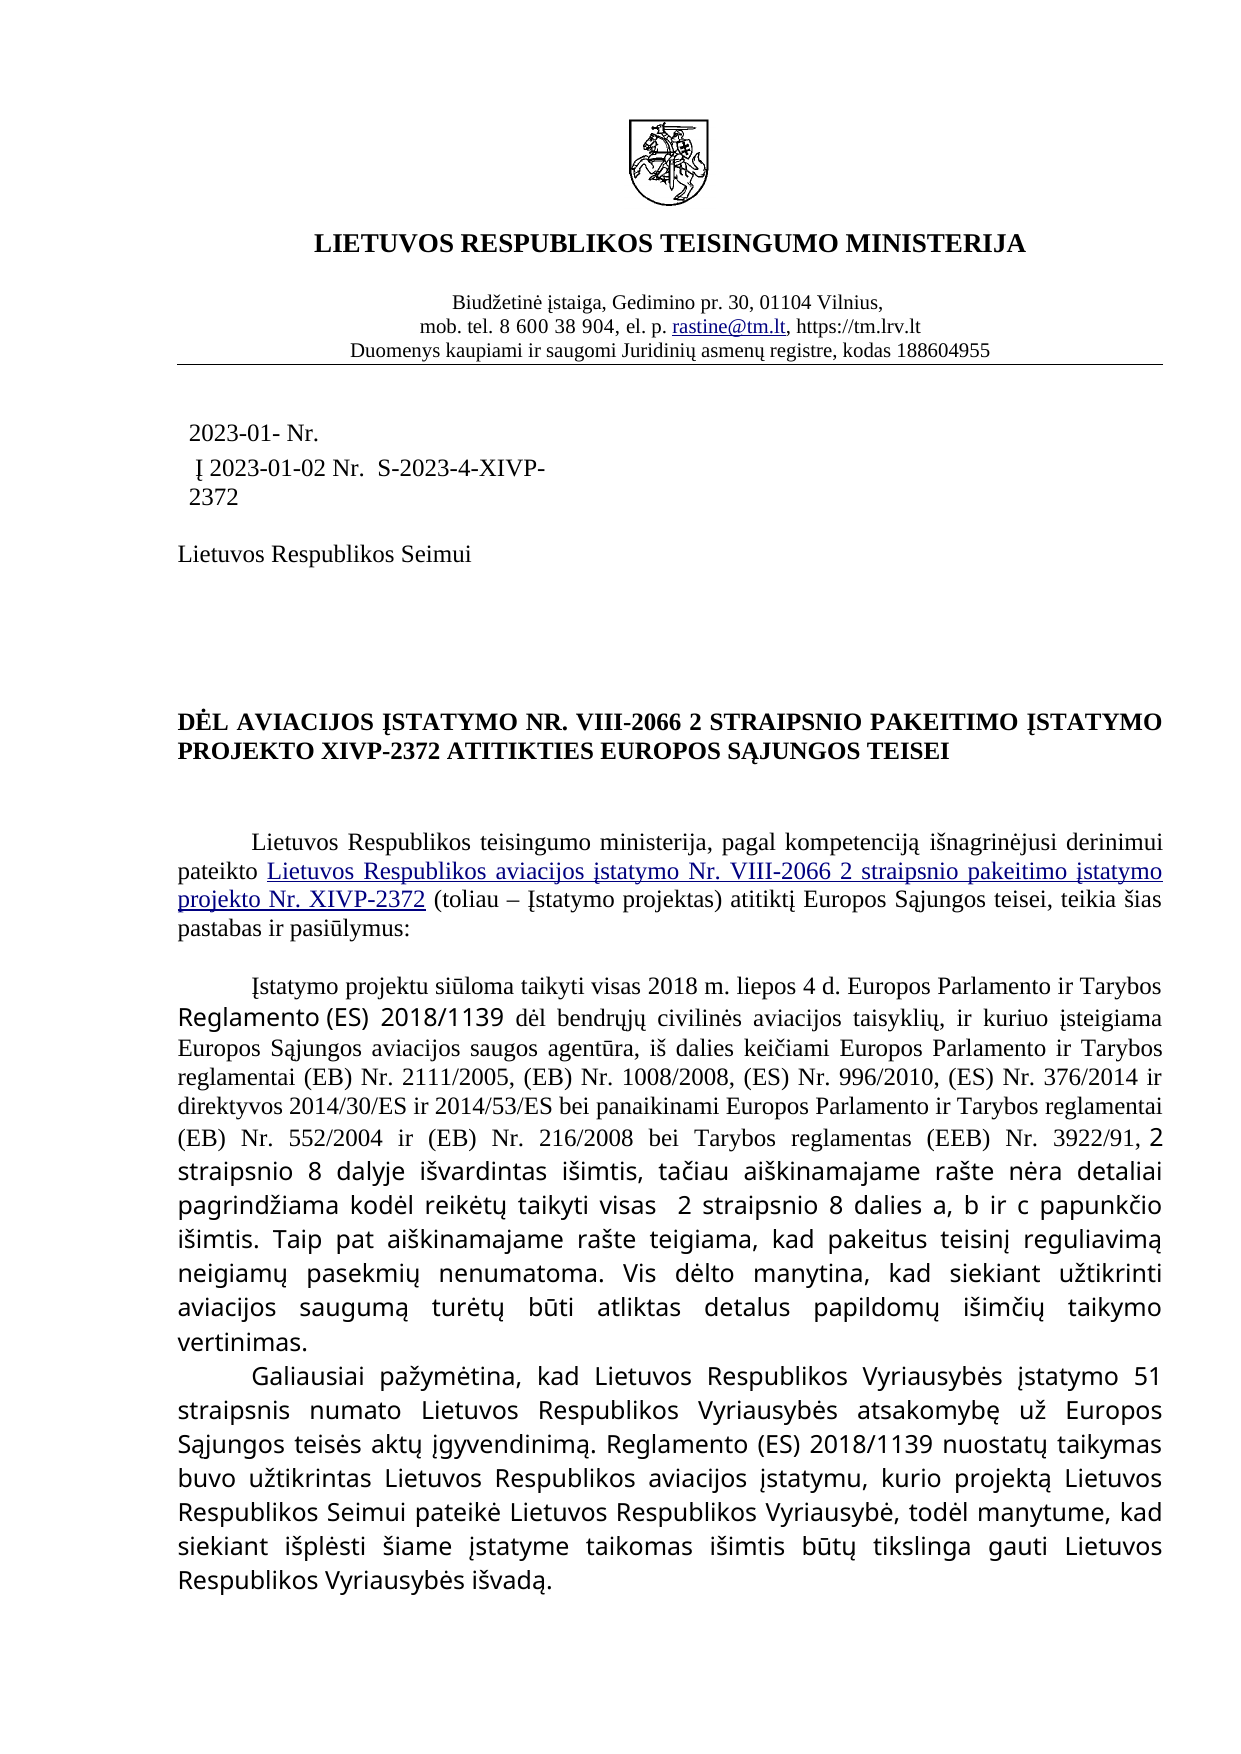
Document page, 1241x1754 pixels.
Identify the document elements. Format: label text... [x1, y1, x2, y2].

text Įstatymo projektu siūloma taikyti visas 2018 m. liepos 4 d. Europos Parlamento ir Tarybos Reglamento (ES) 2018/1139 dėl bendrųjų civilinės aviacijos taisyklių, ir kuriuo įsteigiama Europos Sąjungos aviacijos saugos agentūra, iš dalies keičiami Europos Parlamento ir Tarybos reglamentai (EB) Nr. 2111/2005, (EB) Nr. 1008/2008, (ES) Nr. 996/2010, (ES) Nr. 376/2014 ir direktyvos 2014/30/ES ir 2014/53/ES bei panaikinami Europos Parlamento ir Tarybos reglamentai (EB) Nr. 552/2004 ir (EB) Nr. 216/2008 bei Tarybos reglamentas (EEB) Nr. 3922/91, 2 straipsnio 8 dalyje išvardintas išimtis, tačiau aiškinamajame rašte nėra detaliai pagrindžiama kodėl reikėtų taikyti visas 2 straipsnio 8 dalies a, b ir c papunkčio išimtis. Taip pat aiškinamajame rašte teigiama, kad pakeitus teisinį reguliavimą neigiamų pasekmių nenumatoma. Vis dėlto manytina, kad siekiant užtikrinti aviacijos saugumą turėtų būti atliktas detalus papildomų išimčių taikymo vertinimas. [177, 971, 1163, 1358]
text Lietuvos Respublikos Seimui [177, 539, 1130, 568]
text Lietuvos Respublikos teisingumo ministerija, pagal kompetenciją išnagrinėjusi derinimui pateikto Lietuvos Respublikos aviacijos įstatymo Nr. VIII-2066 2 straipsnio pakeitimo įstatymo projekto Nr. XIVP-2372 (toliau – Įstatymo projektas) atitiktį Europos Sąjungos teisei, teikia šias pastabas ir pasiūlymus: [177, 827, 1163, 942]
text DĖL AVIACIJOS ĮSTATYMO NR. VIII-2066 2 STRAIPSNIO PAKEITIMO ĮSTATYMO PROJEKTO XIVP-2372 ATITIKTIES EUROPOS SĄJUNGOS TEISEI [177, 683, 1163, 765]
table_cell Į 2023-01-02 Nr. S-2023-4-XIVP-2372 [177, 453, 598, 539]
table_header 2023-01- Nr. [177, 418, 603, 453]
table_cell [598, 453, 603, 539]
text Galiausiai pažymėtina, kad Lietuvos Respublikos Vyriausybės įstatymo 51 straipsnis numato Lietuvos Respublikos Vyriausybės atsakomybę už Europos Sąjungos teisės aktų įgyvendinimą. Reglamento (ES) 2018/1139 nuostatų taikymas buvo užtikrintas Lietuvos Respublikos aviacijos įstatymu, kurio projektą Lietuvos Respublikos Seimui pateikė Lietuvos Respublikos Vyriausybė, todėl manytume, kad siekiant išplėsti šiame įstatyme taikomas išimtis būtų tikslinga gauti Lietuvos Respublikos Vyriausybės išvadą. [177, 1358, 1163, 1597]
